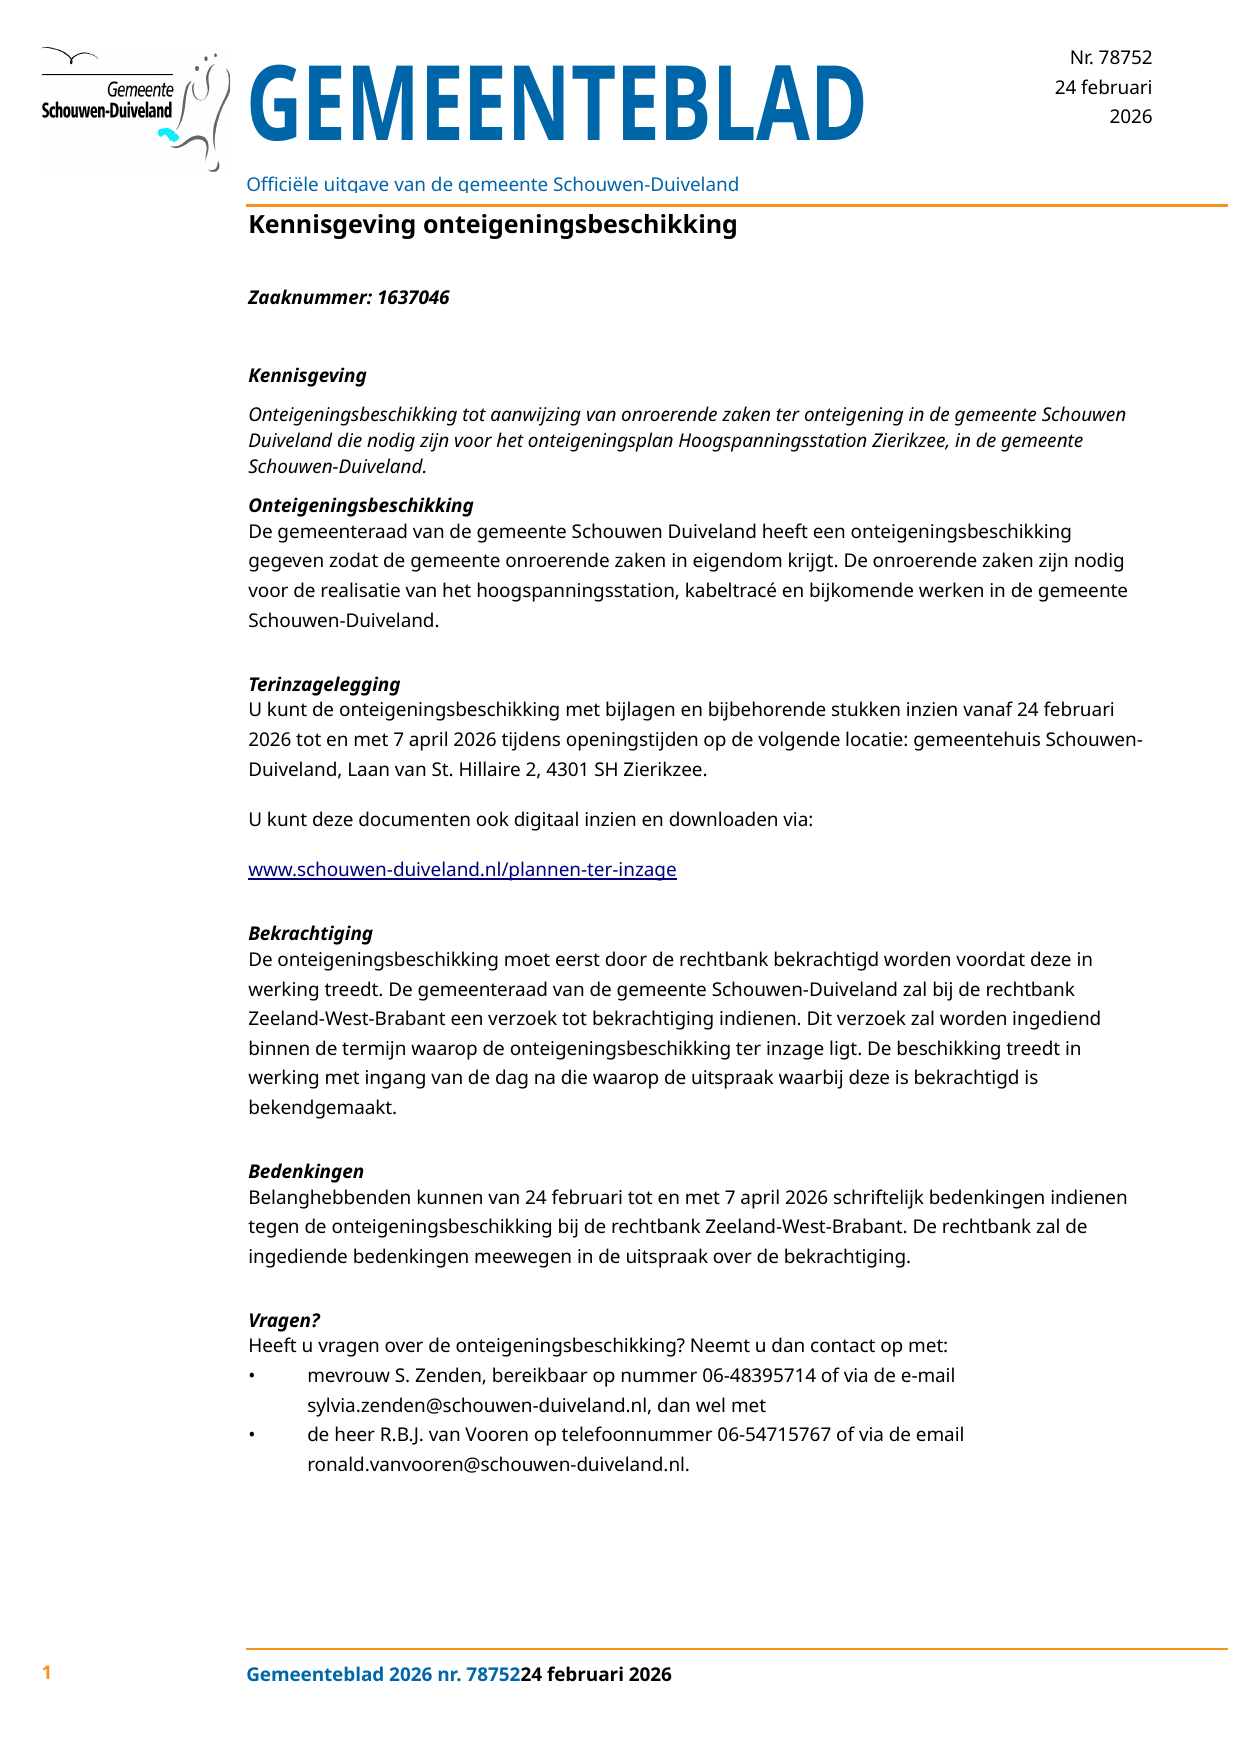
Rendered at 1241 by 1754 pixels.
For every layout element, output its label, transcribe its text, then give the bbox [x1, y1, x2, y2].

picture [41, 47, 231, 172]
list mevrouw S. Zenden, bereikbaar op nummer 06-48395714 of via de e-mail sylvia.zenden@schouwen-duiveland.nl, dan wel met [248, 1362, 1152, 1418]
text Heeft u vragen over de onteigeningsbeschikking? Neemt u dan contact op met: [248, 1333, 1152, 1358]
text Belanghebbenden kunnen van 24 februari tot en met 7 april 2026 schriftelijk bedenkingen indienen tegen de onteigeningsbeschikking bij de rechtbank Zeeland-West-Brabant. De rechtbank zal de ingediende bedenkingen meewegen in de uitspraak over de bekrachtiging. [248, 1184, 1152, 1269]
text De onteigeningsbeschikking moet eerst door de rechtbank bekrachtigd worden voordat deze in werking treedt. De gemeenteraad van de gemeente Schouwen-Duiveland zal bij de rechtbank Zeeland-West-Brabant een verzoek tot bekrachtiging indienen. Dit verzoek zal worden ingediend binnen de termijn waarop de onteigeningsbeschikking ter inzage ligt. De beschikking treedt in werking met ingang van de dag na die waarop de uitspraak waarbij deze is bekrachtigd is bekendgemaakt. [248, 946, 1152, 1120]
text Zaaknummer: 1637046 [248, 284, 1152, 309]
text Bedenkingen [248, 1158, 1152, 1184]
text Bekrachtiging [248, 921, 1152, 946]
list de heer R.B.J. van Vooren op telefoonnummer 06-54715767 of via de email ronald.vanvooren@schouwen-duiveland.nl. [248, 1421, 1152, 1477]
text Onteigeningsbeschikking tot aanwijzing van onroerende zaken ter onteigening in de gemeente Schouwen Duiveland die nodig zijn voor het onteigeningsplan Hoogspanningsstation Zierikzee, in de gemeente Schouwen-Duiveland. [248, 402, 1152, 479]
text Terinzagelegging [248, 671, 1152, 697]
text Kennisgeving [248, 362, 1152, 388]
text Kennisgeving onteigeningsbeschikking [248, 207, 1152, 241]
text U kunt deze documenten ook digitaal inzien en downloaden via: [248, 806, 1152, 832]
text De gemeenteraad van de gemeente Schouwen Duiveland heeft een onteigeningsbeschikking gegeven zodat de gemeente onroerende zaken in eigendom krijgt. De onroerende zaken zijn nodig voor de realisatie van het hoogspanningsstation, kabeltracé en bijkomende werken in de gemeente Schouwen-Duiveland. [248, 518, 1152, 633]
text Vragen? [248, 1307, 1152, 1333]
text Onteigeningsbeschikking [248, 492, 1152, 518]
text U kunt de onteigeningsbeschikking met bijlagen en bijbehorende stukken inzien vanaf 24 februari 2026 tot en met 7 april 2026 tijdens openingstijden op de volgende locatie: gemeentehuis Schouwen-Duiveland, Laan van St. Hillaire 2, 4301 SH Zierikzee. [248, 697, 1152, 781]
text www.schouwen-duiveland.nl/plannen-ter-inzage [248, 857, 1152, 882]
